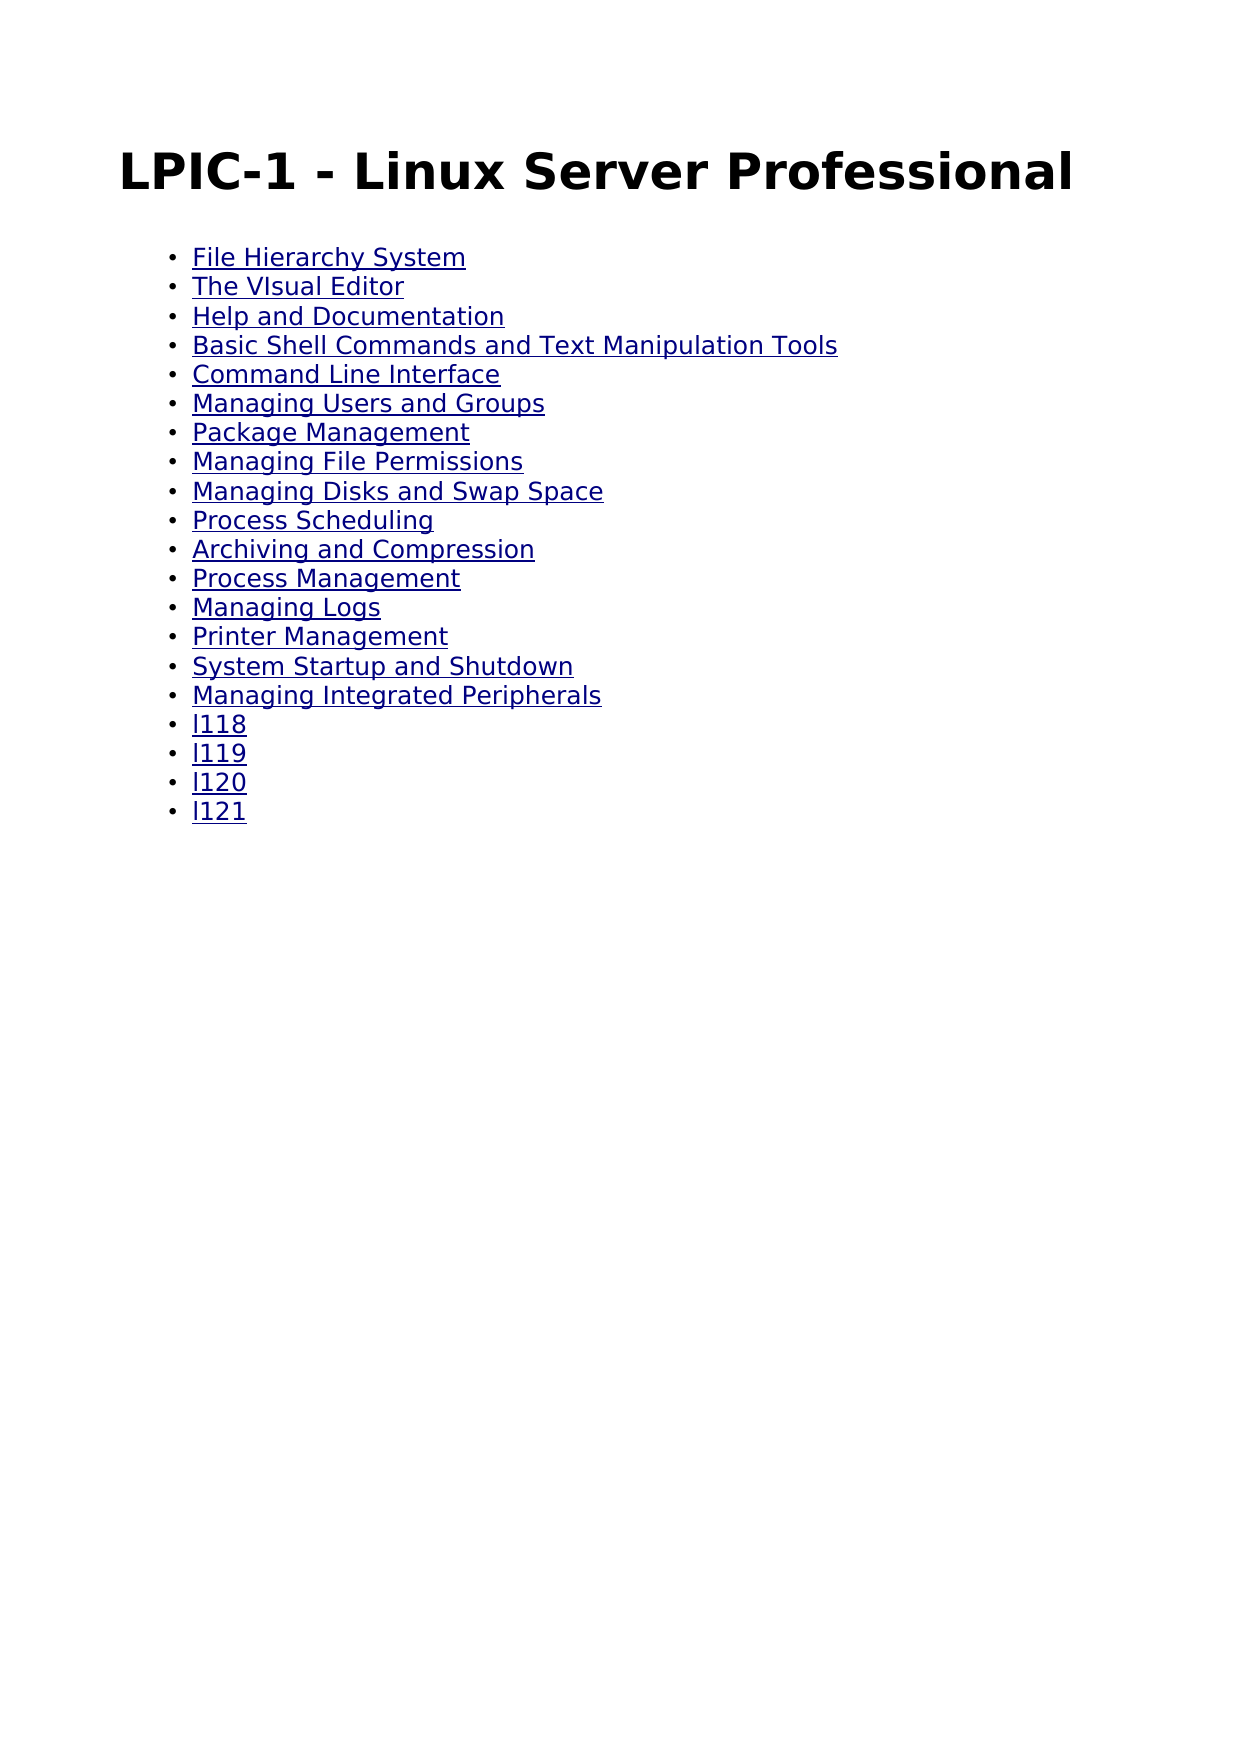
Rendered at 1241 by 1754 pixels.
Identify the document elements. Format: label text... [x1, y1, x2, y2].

list Managing File Permissions [177, 447, 1122, 477]
list Managing Logs [177, 593, 1122, 622]
list l118 [177, 710, 1122, 739]
list l119 [177, 739, 1122, 768]
list Process Scheduling [177, 506, 1122, 535]
list Basic Shell Commands and Text Manipulation Tools [177, 331, 1122, 360]
list Help and Documentation [177, 302, 1122, 331]
list Printer Management [177, 622, 1122, 652]
list Managing Users and Groups [177, 389, 1122, 418]
list l121 [177, 797, 1122, 827]
list The VIsual Editor [177, 272, 1122, 302]
list File Hierarchy System [177, 243, 1122, 272]
list Process Management [177, 564, 1122, 593]
subtitle LPIC-1 - Linux Server Professional [118, 143, 1122, 201]
list System Startup and Shutdown [177, 652, 1122, 681]
list l120 [177, 768, 1122, 797]
list Package Management [177, 418, 1122, 447]
list Archiving and Compression [177, 535, 1122, 564]
list Managing Integrated Peripherals [177, 681, 1122, 710]
list Command Line Interface [177, 360, 1122, 389]
list Managing Disks and Swap Space [177, 477, 1122, 506]
